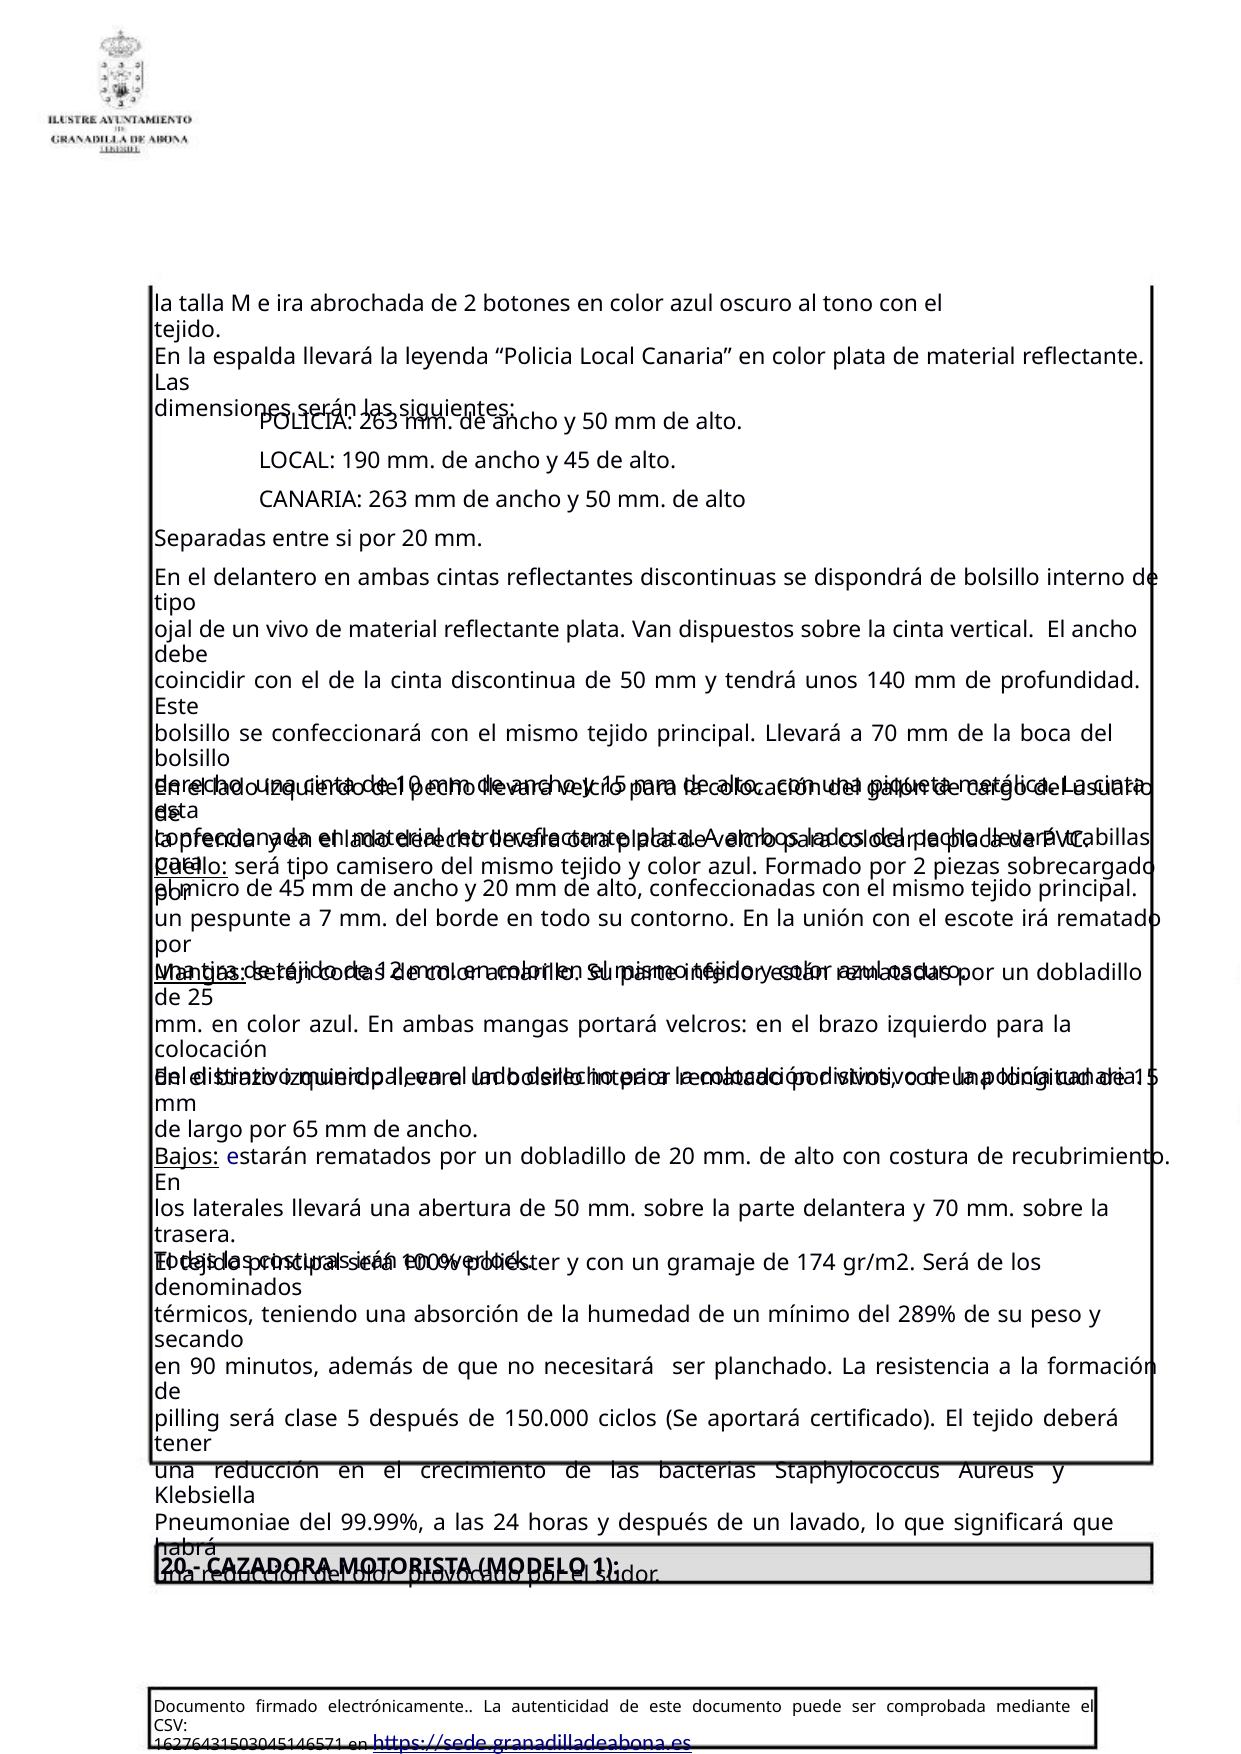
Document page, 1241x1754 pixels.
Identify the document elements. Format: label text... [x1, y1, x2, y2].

text la prenda y en el lado derecho llevara otra placa de velcro para colocar la placa de PVC. [154, 827, 1164, 853]
text de largo por 65 mm de ancho. [154, 1117, 1172, 1143]
text CANARIA: 263 mm de ancho y 50 mm. de alto [258, 487, 757, 512]
text Pneumoniae del 99.99%, a las 24 horas y después de un lavado, lo que significará que habrá [154, 1509, 1172, 1561]
text una reducción del olor provocado por el sudor. [531, 1562, 1172, 1587]
text derecho una cinta de 10 mm de ancho y 15 mm de alto, con una piqueta metálica. La cinta esta [154, 772, 1172, 824]
text 20.- CAZADORA MOTORISTA (MODELO 1): [160, 1554, 655, 1580]
text una reducción en el crecimiento de las bacterias Staphylococcus Aureus y Klebsiella [154, 1458, 1172, 1509]
text térmicos, teniendo una absorción de la humedad de un mínimo del 289% de su peso y secando [154, 1302, 1172, 1353]
text 16276431503045146571 en https://sede.granadilladeabona.es [153, 1735, 1113, 1754]
text En el lado izquierdo del pecho llevara velcro para la colocación del galón de cargo del usuario de [154, 775, 1164, 827]
text en 90 minutos, además de que no necesitará ser planchado. La resistencia a la formación de [154, 1354, 1172, 1405]
text mm. en color azul. En ambas mangas portará velcros: en el brazo izquierdo para la colocación [154, 1012, 1172, 1063]
text El tejido principal será 100% poliéster y con un gramaje de 174 gr/m2. Será de los denominados [154, 1250, 1172, 1301]
text coincidir con el de la cinta discontinua de 50 mm y tendrá unos 140 mm de profundidad. Este [154, 668, 1172, 720]
text los laterales llevará una abertura de 50 mm. sobre la parte delantera y 70 mm. sobre la trasera. [154, 1196, 1172, 1247]
text bolsillo se confeccionará con el mismo tejido principal. Llevará a 70 mm de la boca del bolsillo [154, 721, 1172, 772]
text Mangas: serán cortas de color amarillo. Su parte inferior están rematadas por un dobladillo de 25 [154, 960, 1172, 1011]
text Separadas entre si por 20 mm. [154, 526, 757, 551]
text POLICIA: 263 mm. de ancho y 50 mm de alto. [258, 409, 757, 435]
text En el delantero en ambas cintas reflectantes discontinuas se dispondrá de bolsillo interno de tipo [154, 564, 1172, 616]
text Cuello: será tipo camisero del mismo tejido y color azul. Formado por 2 piezas sobrecargado por [154, 854, 1172, 906]
text ojal de un vivo de material reflectante plata. Van dispuestos sobre la cinta vertical. El ancho debe [154, 617, 1172, 668]
text Bajos: estarán rematados por un dobladillo de 20 mm. de alto con costura de recubrimiento. En [154, 1144, 1172, 1196]
text la talla M e ira abrochada de 2 botones en color azul oscuro al tono con el tejido. [154, 291, 997, 342]
text dimensiones serán las siguientes: [154, 396, 1172, 422]
text Documento firmado electrónicamente.. La autenticidad de este documento puede ser comprobada mediante el CSV: [153, 1697, 1113, 1735]
text una reducción del olor provocado por el sudor. [154, 1562, 409, 1587]
text En la espalda llevará la leyenda “Policia Local Canaria” en color plata de material reflectante. Las [154, 344, 1172, 395]
text pilling será clase 5 después de 150.000 ciclos (Se aportará certificado). El tejido deberá tener [154, 1406, 1172, 1457]
text LOCAL: 190 mm. de ancho y 45 de alto. [258, 448, 757, 474]
text confeccionada en material retrorreflectante plata. A ambos lados del pecho llevará trabillas para [154, 824, 1172, 854]
text un pespunte a 7 mm. del borde en todo su contorno. En la unión con el escote irá rematado por [154, 906, 1172, 958]
text En el brazo izquierdo llevara un bolsillo interior rematado por vivos, con una longitud de 15 mm [154, 1065, 1172, 1116]
